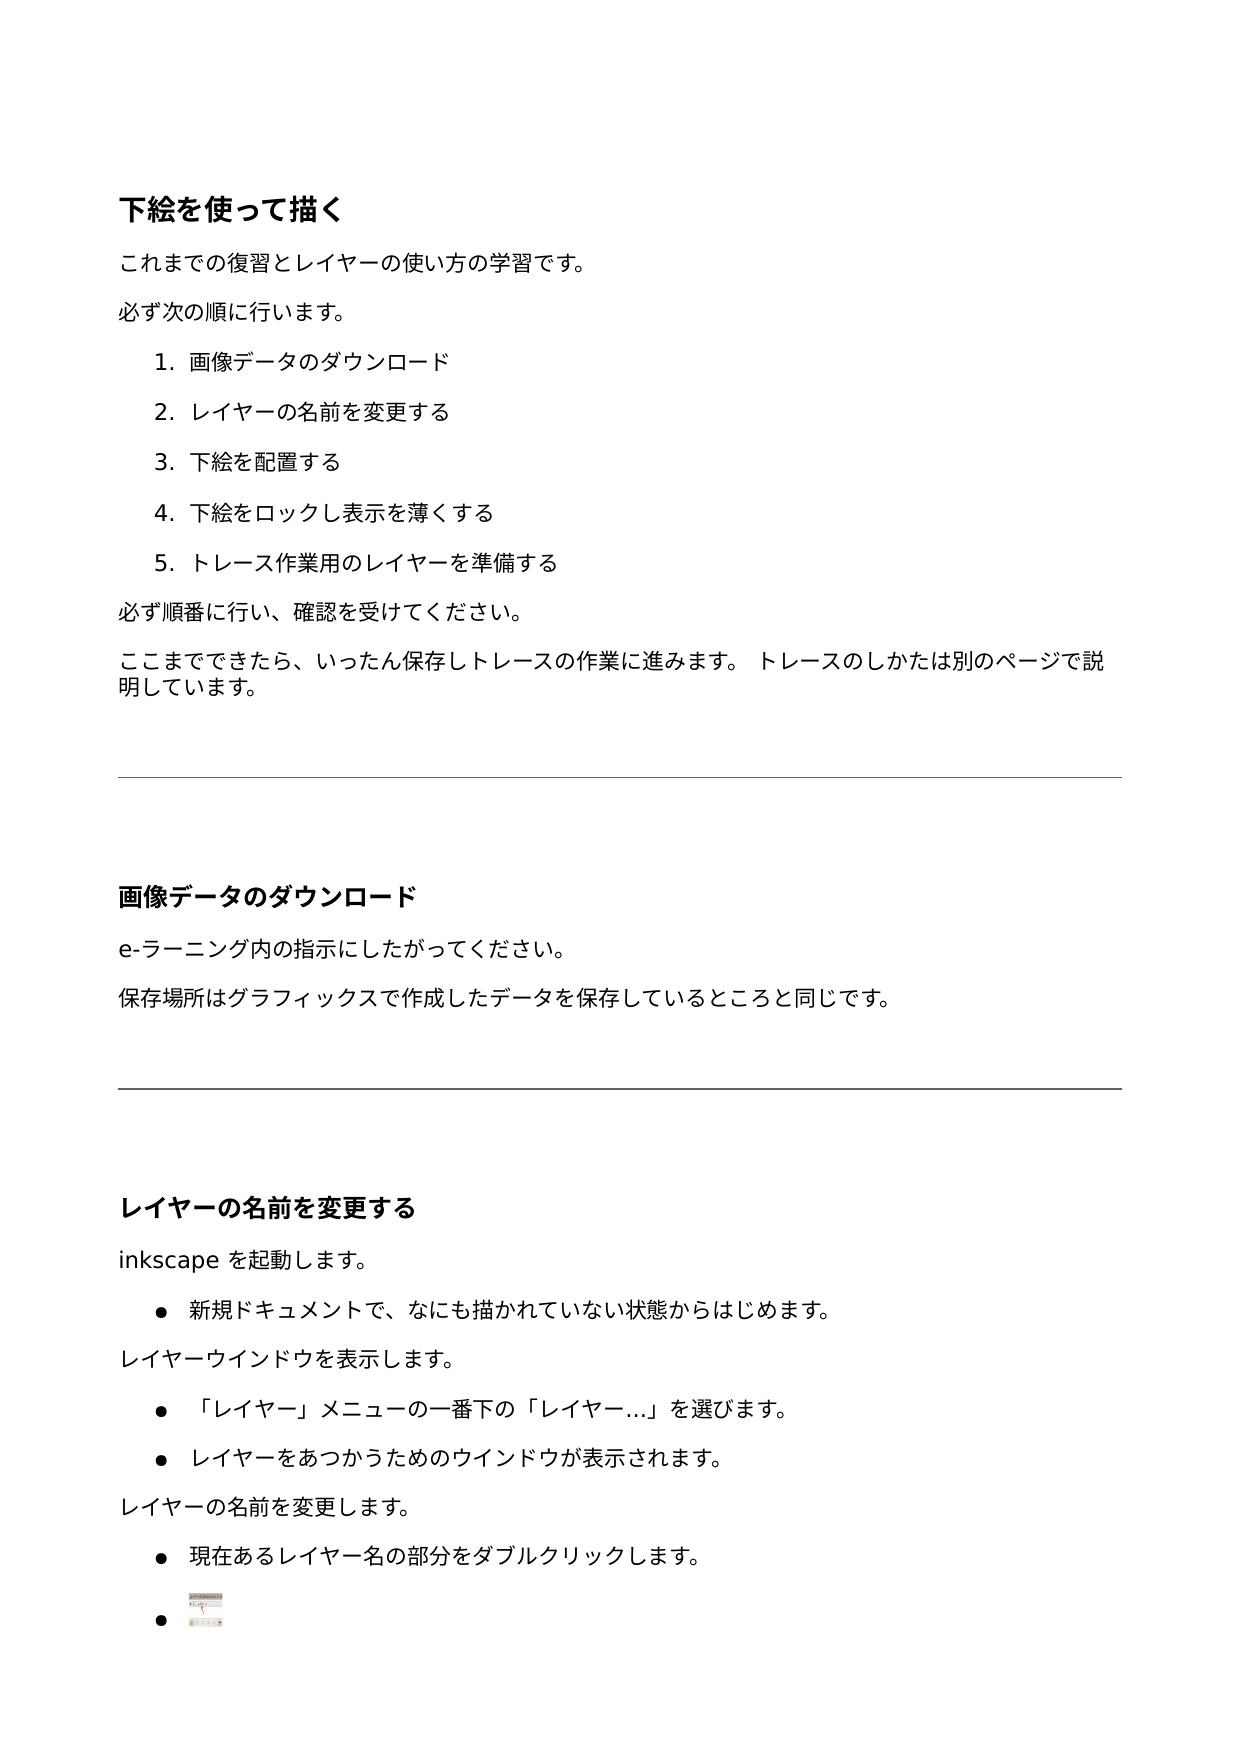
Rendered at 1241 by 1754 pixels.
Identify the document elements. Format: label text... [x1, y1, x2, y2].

text これまでの復習とレイヤーの使い方の学習です。 [118, 251, 1122, 277]
text 保存場所はグラフィックスで作成したデータを保存しているところと同じです。 [118, 986, 1122, 1012]
text e-ラーニング内の指示にしたがってください。 [118, 936, 1122, 963]
list 下絵を配置する [153, 449, 1122, 476]
text ここまでできたら、いったん保存しトレースの作業に進みます。 トレースのしかたは別のページで説明しています。 [118, 649, 1122, 700]
text レイヤーの名前を変更します。 [118, 1495, 1122, 1521]
list 新規ドキュメントで、なにも描かれていない状態からはじめます。 [153, 1298, 1122, 1323]
list レイヤーをあつかうためのウインドウが表示されます。 [153, 1446, 1122, 1472]
list 現在あるレイヤー名の部分をダブルクリックします。 [153, 1544, 1122, 1570]
list トレース作業用のレイヤーを準備する [153, 550, 1122, 577]
list レイヤーの名前を変更する [153, 399, 1122, 426]
subtitle レイヤーの名前を変更する [118, 1194, 1122, 1223]
text 必ず順番に行い、確認を受けてください。 [118, 600, 1122, 626]
list 下絵をロックし表示を薄くする [153, 500, 1122, 526]
list 「レイヤー」メニューの一番下の「レイヤー...」を選びます。 [153, 1396, 1122, 1423]
list 画像データのダウンロード [153, 349, 1122, 376]
text 必ず次の順に行います。 [118, 300, 1122, 326]
subtitle 下絵を使って描く [118, 193, 1122, 227]
text レイヤーウインドウを表示します。 [118, 1347, 1122, 1372]
subtitle 画像データのダウンロード [118, 883, 1122, 912]
picture [188, 1593, 223, 1627]
text inkscape を起動します。 [118, 1248, 1122, 1274]
